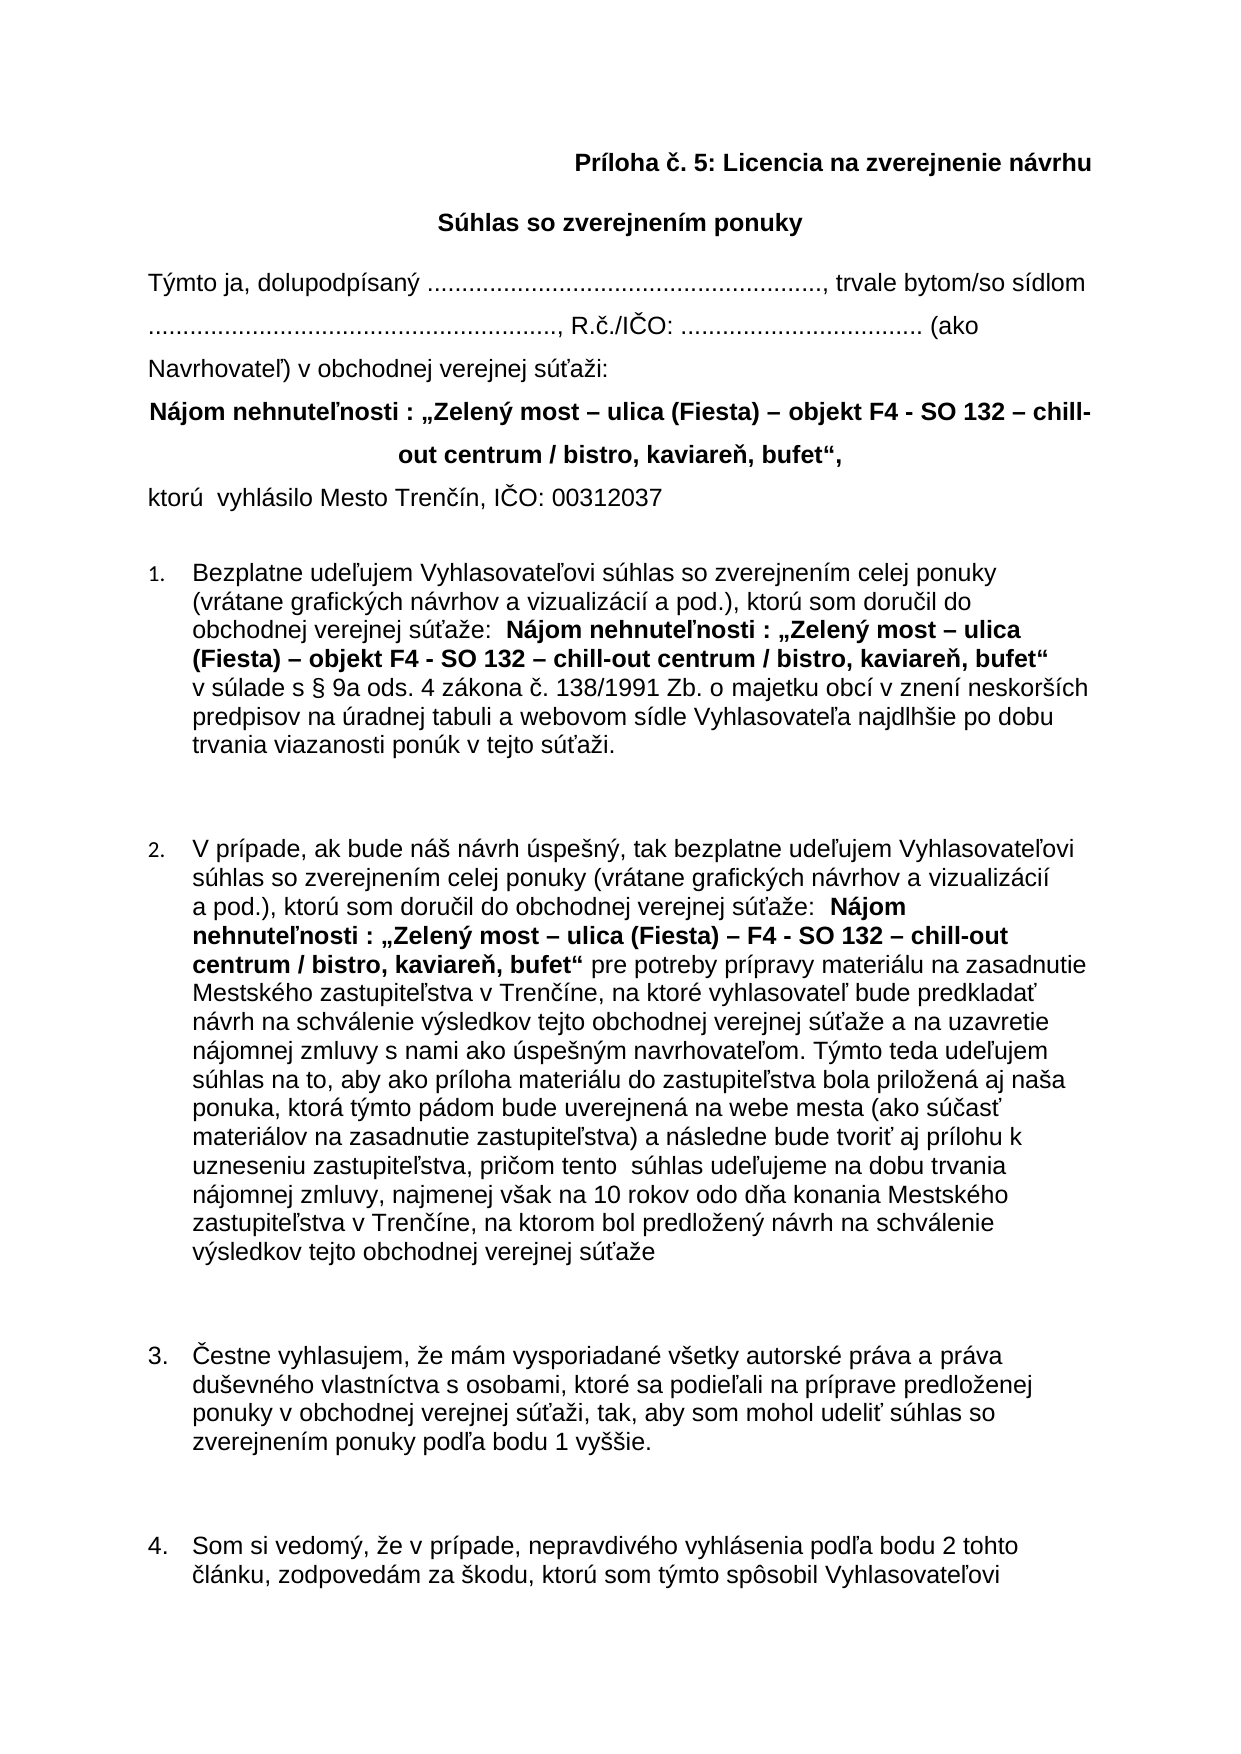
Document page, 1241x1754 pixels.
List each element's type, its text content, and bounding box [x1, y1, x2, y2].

text Nájom nehnuteľnosti : „Zelený most – ulica (Fiesta) – objekt F4 - SO 132 – chill-out centrum / bistro, kaviareň, bufet“, [148, 397, 1093, 469]
subtitle Príloha č. 5: Licencia na zverejnenie návrhu [148, 148, 1093, 176]
list V prípade, ak bude náš návrh úspešný, tak bezplatne udeľujem Vyhlasovateľovi súhlas so zverejnením celej ponuky (vrátane grafických návrhov a vizualizácií a pod.), ktorú som doručil do obchodnej verejnej súťaže: Nájom nehnuteľnosti : „Zelený most – ulica (Fiesta) – F4 - SO 132 – chill-out centrum / bistro, kaviareň, bufet“ pre potreby prípravy materiálu na zasadnutie Mestského zastupiteľstva v Trenčíne, na ktoré vyhlasovateľ bude predkladať návrh na schválenie výsledkov tejto obchodnej verejnej súťaže a na uzavretie nájomnej zmluvy s nami ako úspešným navrhovateľom. Týmto teda udeľujem súhlas na to, aby ako príloha materiálu do zastupiteľstva bola priložená aj naša ponuka, ktorá týmto pádom bude uverejnená na webe mesta (ako súčasť materiálov na zasadnutie zastupiteľstva) a následne bude tvoriť aj prílohu k uzneseniu zastupiteľstva, pričom tento súhlas udeľujeme na dobu trvania nájomnej zmluvy, najmenej však na 10 rokov odo dňa konania Mestského zastupiteľstva v Trenčíne, na ktorom bol predložený návrh na schválenie výsledkov tejto obchodnej verejnej súťaže [148, 834, 1093, 1266]
text Týmto ja, dolupodpísaný ........................................................., trvale bytom/so sídlom ..........................................................., R.č./IČO: ................................... (ako Navrhovateľ) v obchodnej verejnej súťaži: [148, 268, 1093, 383]
text Súhlas so zverejnením ponuky [148, 208, 1093, 236]
list Som si vedomý, že v prípade, nepravdivého vyhlásenia podľa bodu 2 tohto článku, zodpovedám za škodu, ktorú som týmto spôsobil Vyhlasovateľovi [148, 1531, 1093, 1588]
list Bezplatne udeľujem Vyhlasovateľovi súhlas so zverejnením celej ponuky (vrátane grafických návrhov a vizualizácií a pod.), ktorú som doručil do obchodnej verejnej súťaže: Nájom nehnuteľnosti : „Zelený most – ulica (Fiesta) – objekt F4 - SO 132 – chill-out centrum / bistro, kaviareň, bufet“ v súlade s § 9a ods. 4 zákona č. 138/1991 Zb. o majetku obcí v znení neskorších predpisov na úradnej tabuli a webovom sídle Vyhlasovateľa najdlhšie po dobu trvania viazanosti ponúk v tejto súťaži. [148, 558, 1093, 759]
list Čestne vyhlasujem, že mám vysporiadané všetky autorské práva a práva duševného vlastníctva s osobami, ktoré sa podieľali na príprave predloženej ponuky v obchodnej verejnej súťaži, tak, aby som mohol udeliť súhlas so zverejnením ponuky podľa bodu 1 vyššie. [148, 1341, 1093, 1456]
text ktorú vyhlásilo Mesto Trenčín, IČO: 00312037 [148, 483, 1093, 512]
